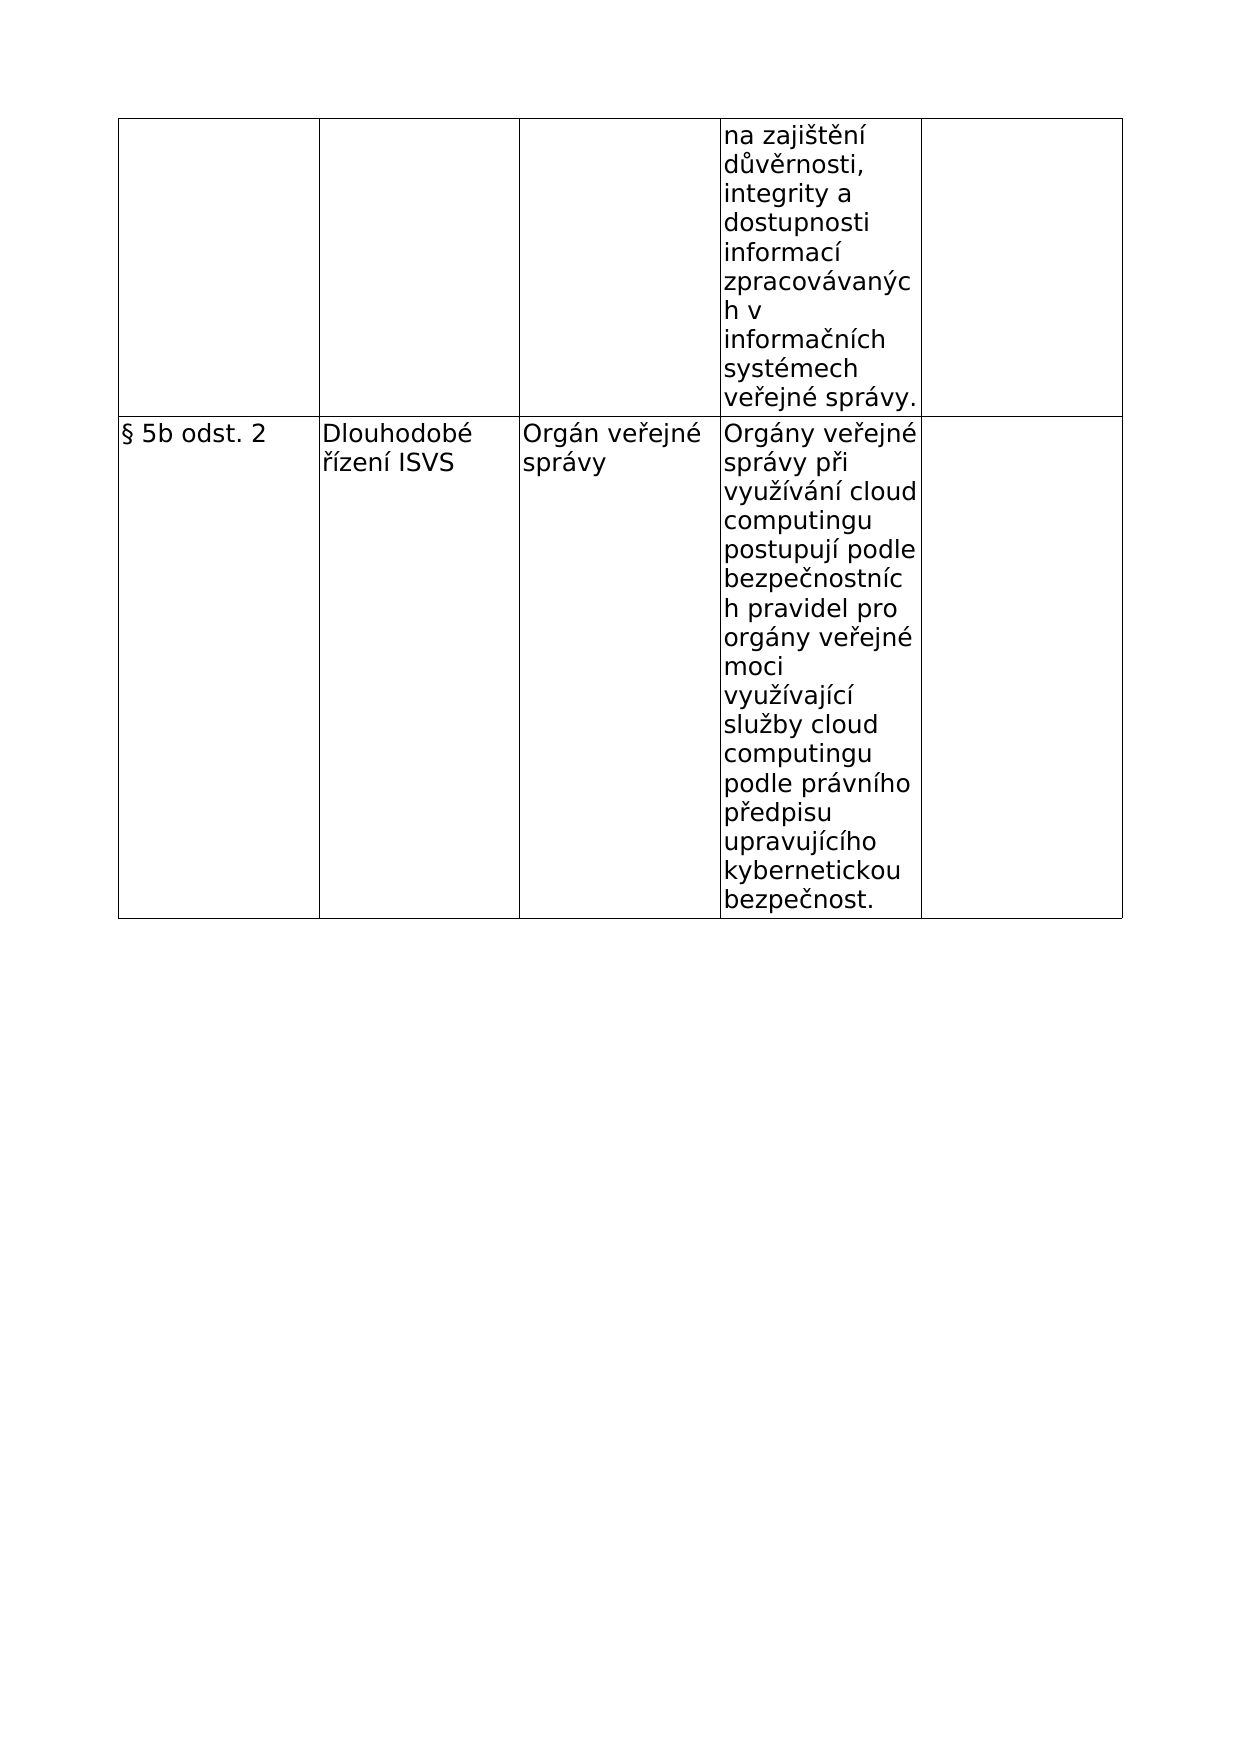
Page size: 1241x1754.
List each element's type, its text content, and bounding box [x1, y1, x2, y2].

table_cell [520, 119, 720, 416]
table_cell Orgán veřejné správy [520, 417, 720, 917]
table_cell § 5b odst. 2 [119, 417, 319, 917]
table_cell [922, 119, 1122, 416]
table_cell [320, 119, 519, 416]
table_cell Orgány veřejné správy při využívání cloud computingu postupují podle bezpečnostních pravidel pro orgány veřejné moci využívající služby cloud computingu podle právního předpisu upravujícího kybernetickou bezpečnost. [721, 417, 921, 917]
table_cell Dlouhodobé řízení ISVS [320, 417, 519, 917]
table_cell [119, 119, 319, 416]
table_cell [922, 417, 1122, 917]
table_cell na zajištění důvěrnosti, integrity a dostupnosti informací zpracovávaných v informačních systémech veřejné správy. [721, 119, 921, 416]
